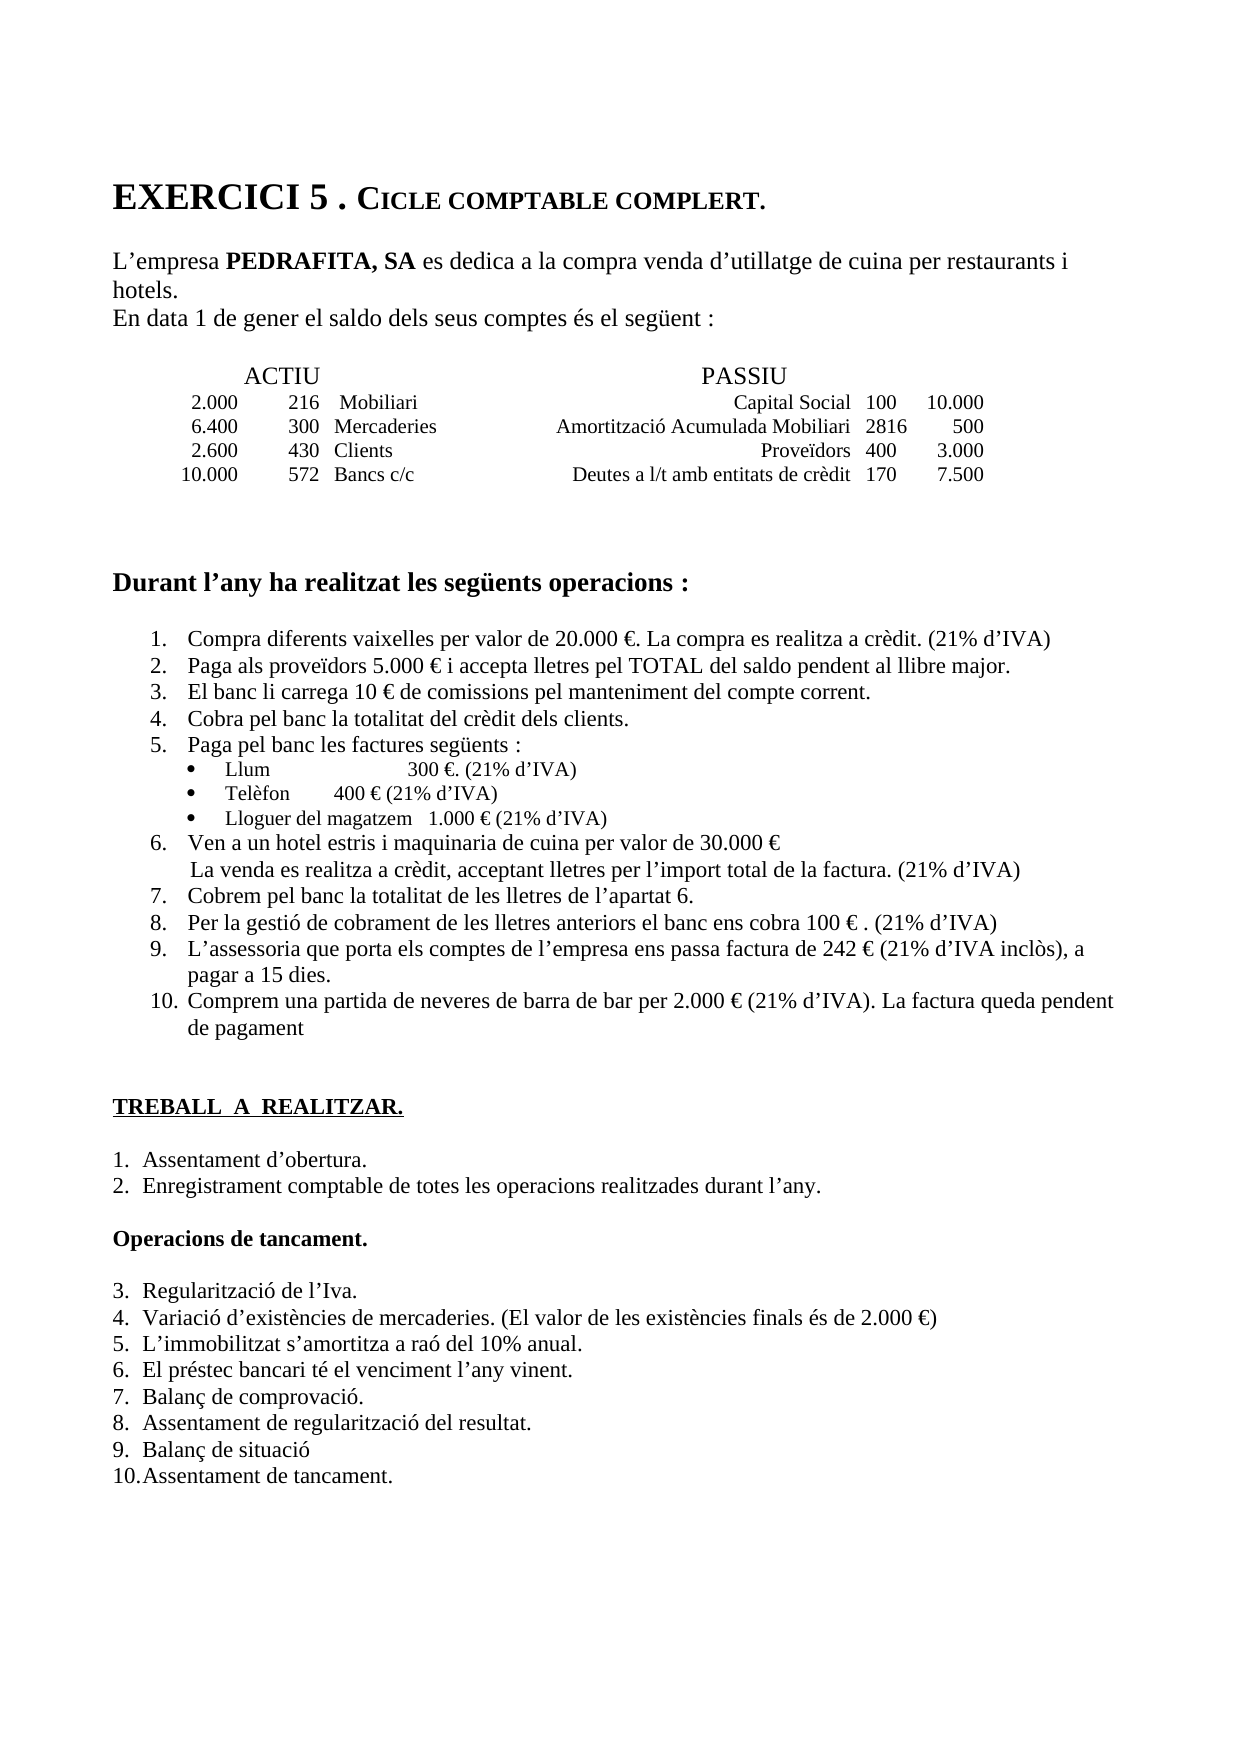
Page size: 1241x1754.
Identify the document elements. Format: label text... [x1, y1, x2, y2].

list Per la gestió de cobrament de les lletres anteriors el banc ens cobra 100 € . (21% d’IVA) [150, 908, 1128, 935]
text EXERCICI 5 . CICLE COMPTABLE COMPLERT. [112, 174, 1128, 217]
table_header 216 300 430 572 [256, 390, 327, 537]
list Lloguer del magatzem 1.000 € (21% d’IVA) [187, 805, 1095, 829]
list L’assessoria que porta els comptes de l’empresa ens passa factura de 242 € (21% d’IVA inclòs), a pagar a 15 dies. [150, 935, 1128, 988]
list Llum 300 €. (21% d’IVA) [187, 757, 1095, 781]
list Enregistrament comptable de totes les operacions realitzades durant l’any. [112, 1172, 1128, 1198]
list Ven a un hotel estris i maquinaria de cuina per valor de 30.000 € [150, 829, 1095, 856]
list Regularització de l’Iva. [112, 1277, 1128, 1304]
table_header Mobiliari Mercaderies Clients Bancs c/c [327, 390, 523, 537]
list Assentament de tancament. [112, 1462, 1128, 1488]
text TREBALL A REALITZAR. [112, 1093, 1128, 1119]
text En data 1 de gener el saldo dels seus comptes és el següent : [112, 303, 1128, 332]
list Assentament d’obertura. [112, 1146, 1128, 1172]
list El banc li carrega 10 € de comissions pel manteniment del compte corrent. [150, 678, 1128, 704]
table_header [523, 390, 540, 537]
table_header Capital Social Amortització Acumulada Mobiliari Proveïdors Deutes a l/t amb entitats de crèdit [540, 390, 858, 537]
list Assentament de regularització del resultat. [112, 1409, 1128, 1436]
text Operacions de tancament. [112, 1225, 1128, 1251]
list Paga pel banc les factures següents : [150, 731, 1128, 757]
table_header 100 2816 400 170 [858, 390, 917, 537]
table_header 2.000 6.400 2.600 10.000 [113, 390, 256, 537]
table_header 10.000 500 3.000 7.500 [917, 390, 991, 537]
list Compra diferents vaixelles per valor de 20.000 €. La compra es realitza a crèdit. (21% d’IVA) [150, 626, 1128, 652]
list Cobra pel banc la totalitat del crèdit dels clients. [150, 704, 1128, 731]
list Telèfon 400 € (21% d’IVA) [187, 781, 1095, 805]
list Variació d’existències de mercaderies. (El valor de les existències finals és de 2.000 €) [112, 1304, 1128, 1330]
text L’empresa PEDRAFITA, SA es dedica a la compra venda d’utillatge de cuina per restaurants i hotels. [112, 246, 1128, 303]
list L’immobilitzat s’amortitza a raó del 10% anual. [112, 1330, 1128, 1357]
text La venda es realitza a crèdit, acceptant lletres per l’import total de la factura. (21% d’IVA) [150, 856, 1128, 882]
text Durant l’any ha realitzat les següents operacions : [112, 566, 1128, 597]
list Comprem una partida de neveres de barra de bar per 2.000 € (21% d’IVA). La factura queda pendent de pagament [150, 988, 1128, 1040]
list Balanç de comprovació. [112, 1383, 1128, 1409]
list Cobrem pel banc la totalitat de les lletres de l’apartat 6. [150, 882, 1128, 908]
list El préstec bancari té el venciment l’any vinent. [112, 1357, 1128, 1383]
list Paga als proveïdors 5.000 € i accepta lletres pel TOTAL del saldo pendent al llibre major. [150, 652, 1128, 678]
list Balanç de situació [112, 1436, 1128, 1462]
text ACTIU PASSIU [112, 361, 1128, 390]
